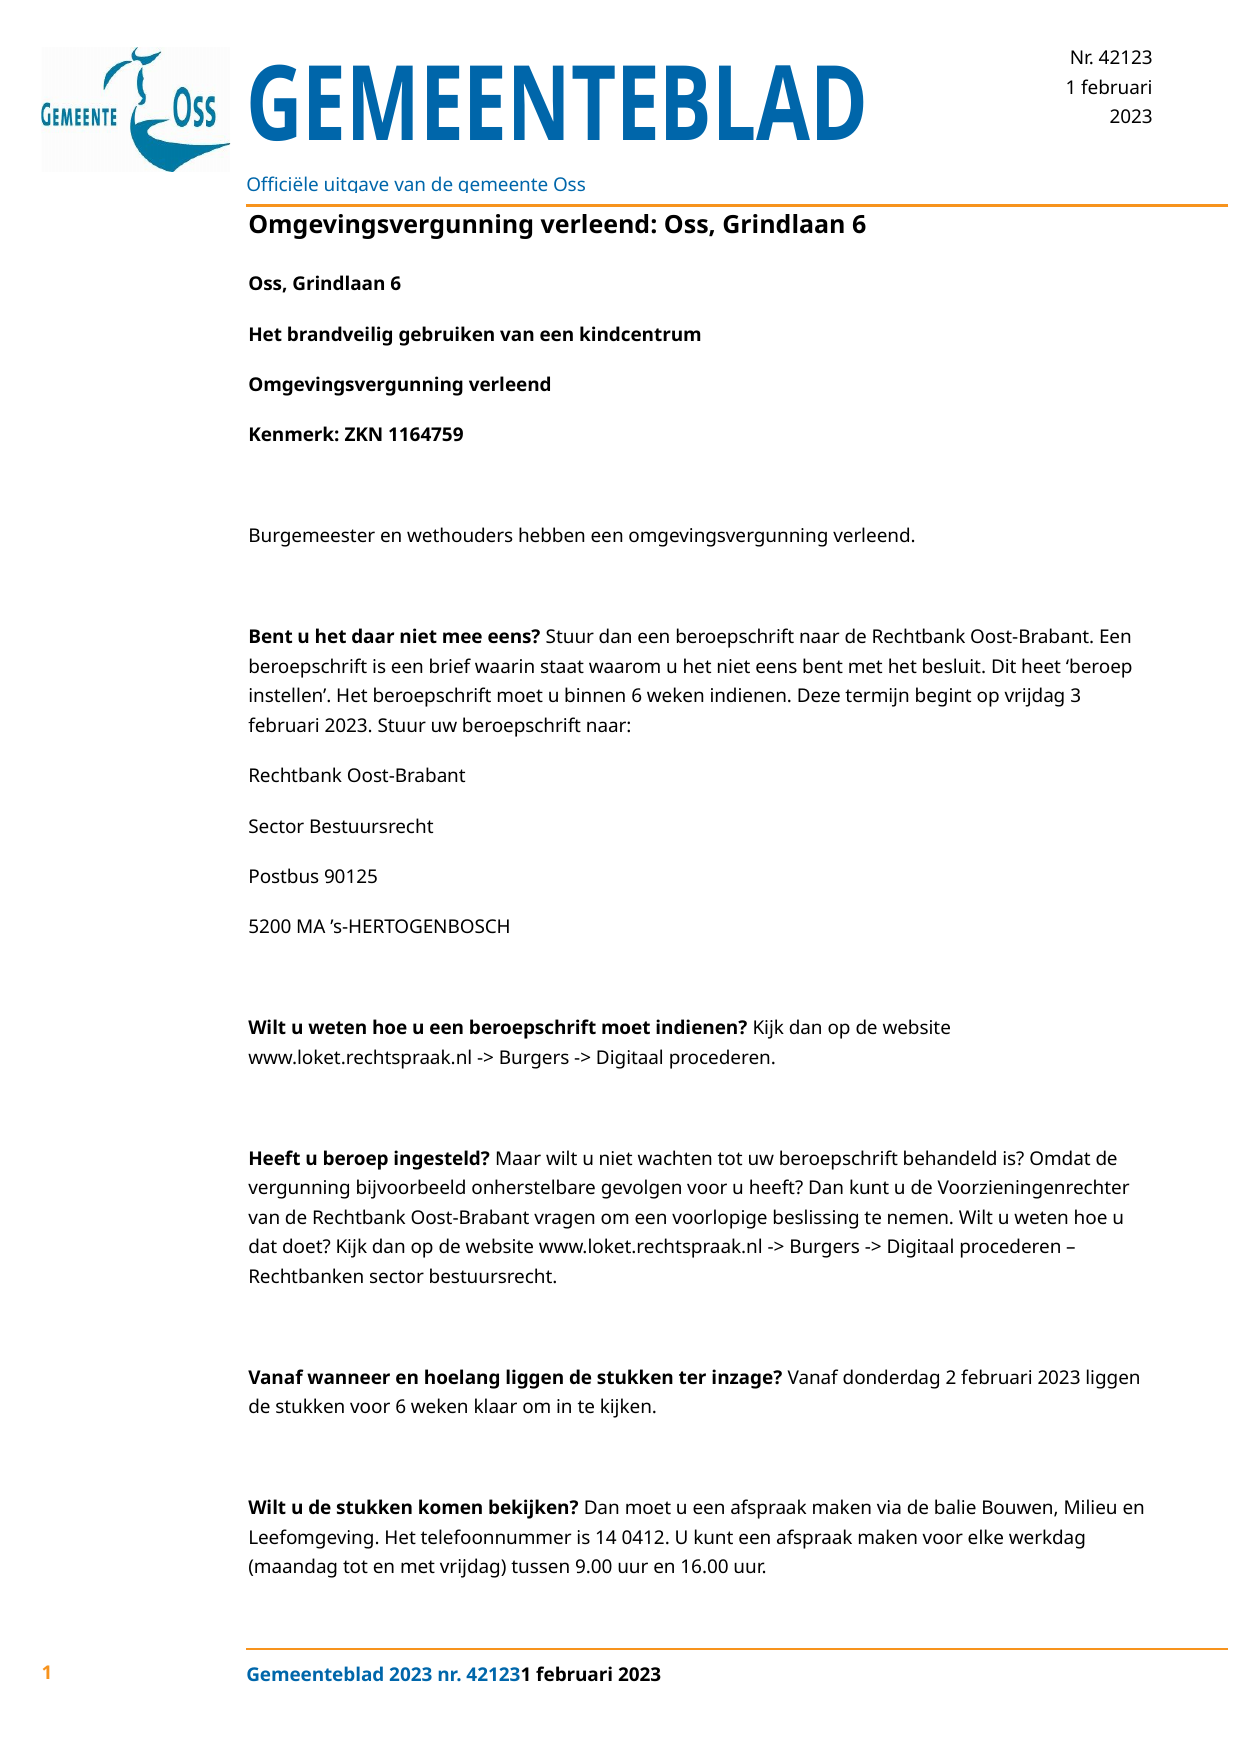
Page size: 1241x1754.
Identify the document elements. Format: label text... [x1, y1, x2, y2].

text Omgevingsvergunning verleend [248, 371, 1152, 397]
text Kenmerk: ZKN 1164759 [248, 422, 1152, 447]
text Oss, Grindlaan 6 [248, 270, 1152, 296]
text Sector Bestuursrecht [248, 813, 1152, 838]
text Omgevingsvergunning verleend: Oss, Grindlaan 6 [248, 207, 1152, 241]
text Bent u het daar niet mee eens? Stuur dan een beroepschrift naar de Rechtbank Oost-Brabant. Een beroepschrift is een brief waarin staat waarom u het niet eens bent met het besluit. Dit heet ‘beroep instellen’. Het beroepschrift moet u binnen 6 weken indienen. Deze termijn begint op vrijdag 3 februari 2023. Stuur uw beroepschrift naar: [248, 623, 1152, 738]
text Rechtbank Oost-Brabant [248, 762, 1152, 788]
picture [41, 47, 231, 172]
text Heeft u beroep ingesteld? Maar wilt u niet wachten tot uw beroepschrift behandeld is? Omdat de vergunning bijvoorbeeld onherstelbare gevolgen voor u heeft? Dan kunt u de Voorzieningenrechter van de Rechtbank Oost-Brabant vragen om een voorlopige beslissing te nemen. Wilt u weten hoe u dat doet? Kijk dan op de website www.loket.rechtspraak.nl -> Burgers -> Digitaal procederen – Rechtbanken sector bestuursrecht. [248, 1145, 1152, 1289]
text Burgemeester en wethouders hebben een omgevingsvergunning verleend. [248, 522, 1152, 548]
text Wilt u weten hoe u een beroepschrift moet indienen? Kijk dan op de website www.loket.rechtspraak.nl -> Burgers -> Digitaal procederen. [248, 1014, 1152, 1070]
text Het brandveilig gebruiken van een kindcentrum [248, 321, 1152, 346]
text Vanaf wanneer en hoelang liggen de stukken ter inzage? Vanaf donderdag 2 februari 2023 liggen de stukken voor 6 weken klaar om in te kijken. [248, 1364, 1152, 1419]
text Postbus 90125 [248, 863, 1152, 889]
text 5200 MA ’s-HERTOGENBOSCH [248, 914, 1152, 939]
text Wilt u de stukken komen bekijken? Dan moet u een afspraak maken via de balie Bouwen, Milieu en Leefomgeving. Het telefoonnummer is 14 0412. U kunt een afspraak maken voor elke werkdag (maandag tot en met vrijdag) tussen 9.00 uur en 16.00 uur. [248, 1494, 1152, 1579]
